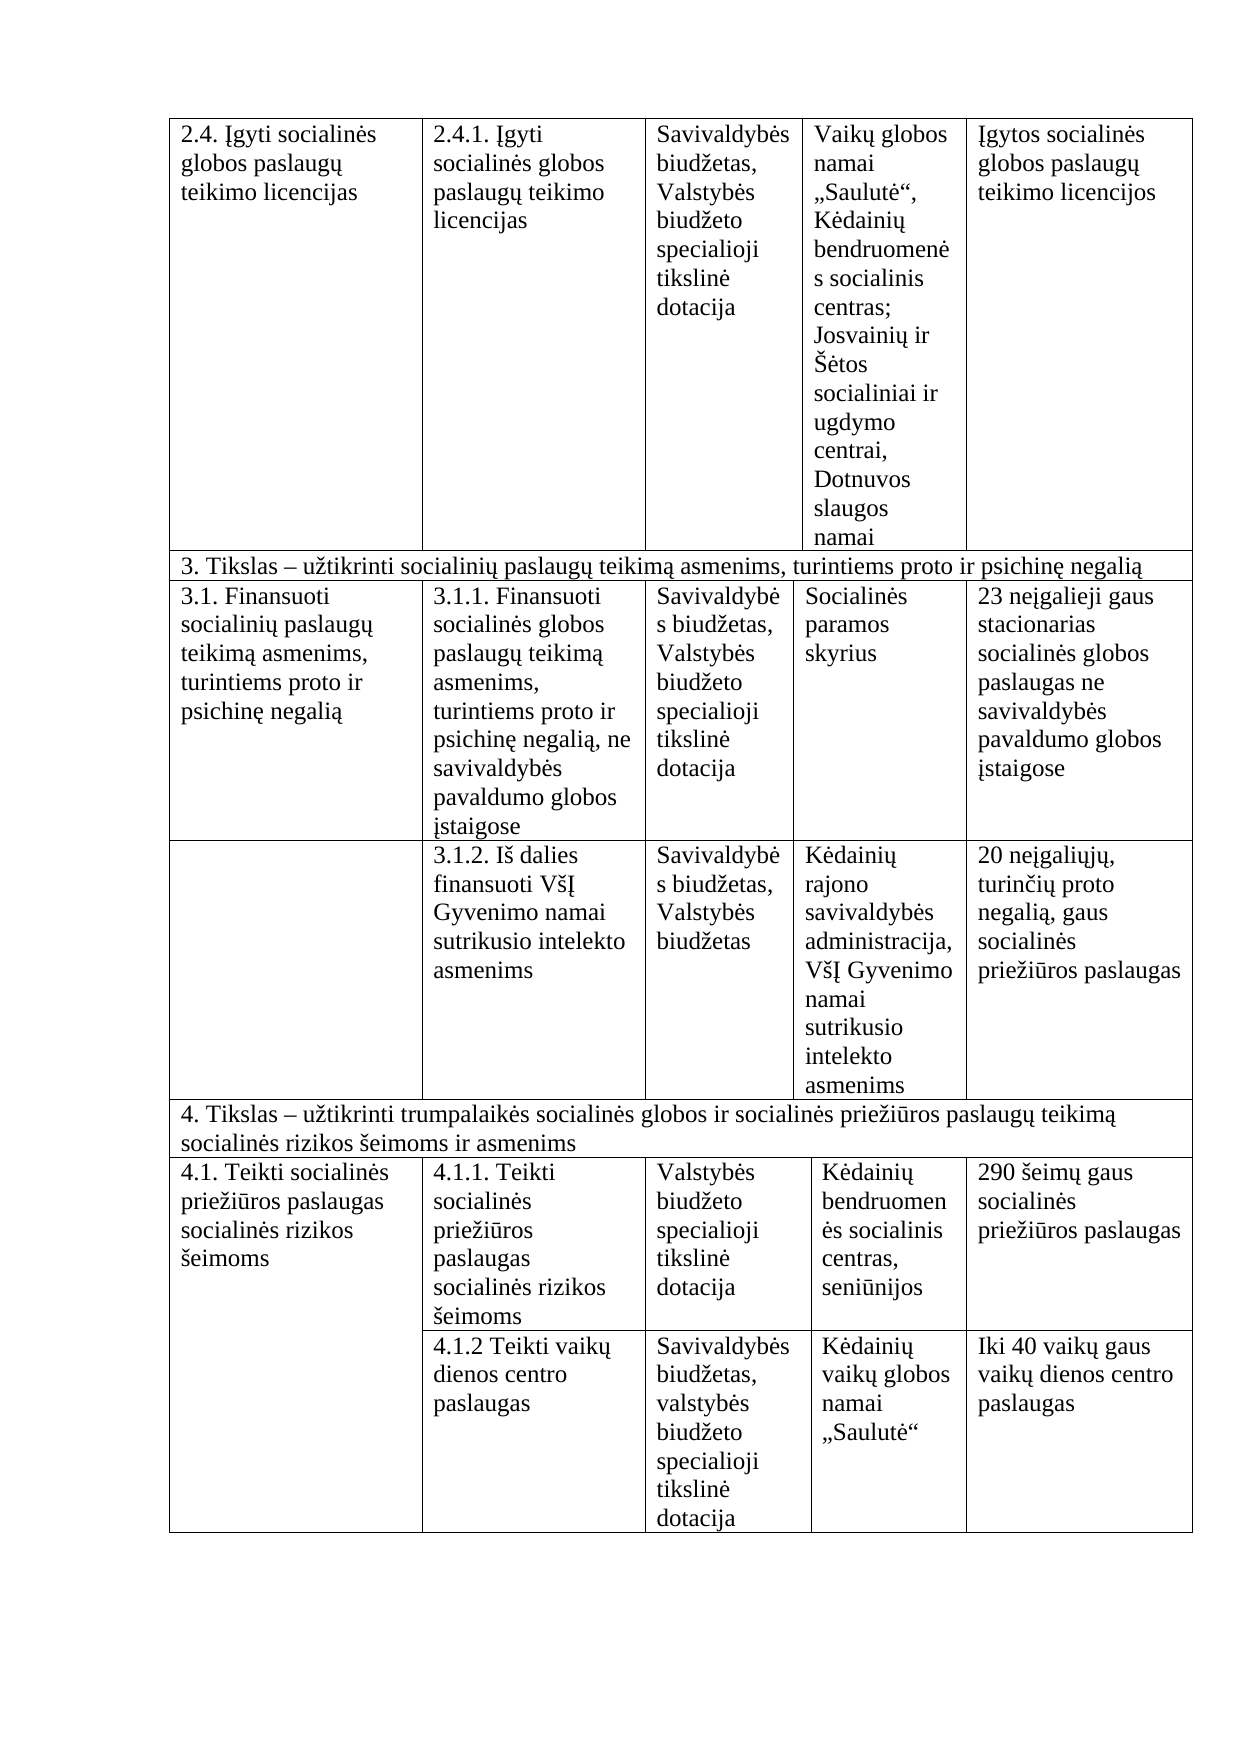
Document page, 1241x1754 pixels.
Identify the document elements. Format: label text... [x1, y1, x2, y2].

table_cell Vaikų globos namai „Saulutė“, Kėdainių bendruomenės socialinis centras; Josvainių ir Šėtos socialiniai ir ugdymo centrai, Dotnuvos slaugos namai [803, 119, 966, 550]
table_cell [170, 841, 422, 1099]
table_cell 3. Tikslas – užtikrinti socialinių paslaugų teikimą asmenims, turintiems proto ir psichinę negalią [170, 551, 1192, 580]
table_cell Savivaldybės biudžetas, Valstybės biudžetas [646, 841, 793, 1099]
table_cell Kėdainių vaikų globos namai „Saulutė“ [812, 1331, 966, 1532]
table_cell Savivaldybės biudžetas, Valstybės biudžeto specialioji tikslinė dotacija [646, 119, 802, 550]
table_cell Kėdainių bendruomenės socialinis centras, seniūnijos [812, 1158, 966, 1330]
table_cell 2.4. Įgyti socialinės globos paslaugų teikimo licencijas [170, 119, 422, 550]
table_cell 3.1.1. Finansuoti socialinės globos paslaugų teikimą asmenims, turintiems proto ir psichinę negalią, ne savivaldybės pavaldumo globos įstaigose [423, 581, 645, 839]
table_cell Įgytos socialinės globos paslaugų teikimo licencijos [967, 119, 1192, 550]
table_cell Kėdainių rajono savivaldybės administracija,VšĮ Gyvenimo namai sutrikusio intelekto asmenims [794, 841, 966, 1099]
table_cell 4.1. Teikti socialinės priežiūros paslaugas socialinės rizikos šeimoms [170, 1158, 422, 1532]
table_cell Iki 40 vaikų gaus vaikų dienos centro paslaugas [967, 1331, 1192, 1532]
table_cell 4. Tikslas – užtikrinti trumpalaikės socialinės globos ir socialinės priežiūros paslaugų teikimą socialinės rizikos šeimoms ir asmenims [170, 1100, 1192, 1157]
table_cell 290 šeimų gaus socialinės priežiūros paslaugas [967, 1158, 1192, 1330]
table_cell Savivaldybės biudžetas, Valstybės biudžeto specialioji tikslinė dotacija [646, 581, 793, 839]
table_cell 3.1.2. Iš dalies finansuoti VšĮ Gyvenimo namai sutrikusio intelekto asmenims [423, 841, 645, 1099]
table_cell 4.1.1. Teikti socialinės priežiūros paslaugas socialinės rizikos šeimoms [423, 1158, 645, 1330]
table_cell 23 neįgalieji gaus stacionarias socialinės globos paslaugas ne savivaldybės pavaldumo globos įstaigose [967, 581, 1192, 839]
table_cell 4.1.2 Teikti vaikų dienos centro paslaugas [423, 1331, 645, 1532]
table_cell 20 neįgaliųjų, turinčių proto negalią, gaus socialinės priežiūros paslaugas [967, 841, 1192, 1099]
table_cell 2.4.1. Įgyti socialinės globos paslaugų teikimo licencijas [423, 119, 645, 550]
table_cell 3.1. Finansuoti socialinių paslaugų teikimą asmenims, turintiems proto ir psichinę negalią [170, 581, 422, 839]
table_cell Valstybės biudžeto specialioji tikslinė dotacija [646, 1158, 811, 1330]
table_cell Socialinės paramos skyrius [794, 581, 966, 839]
table_cell Savivaldybės biudžetas, valstybės biudžeto specialioji tikslinė dotacija [646, 1331, 811, 1532]
